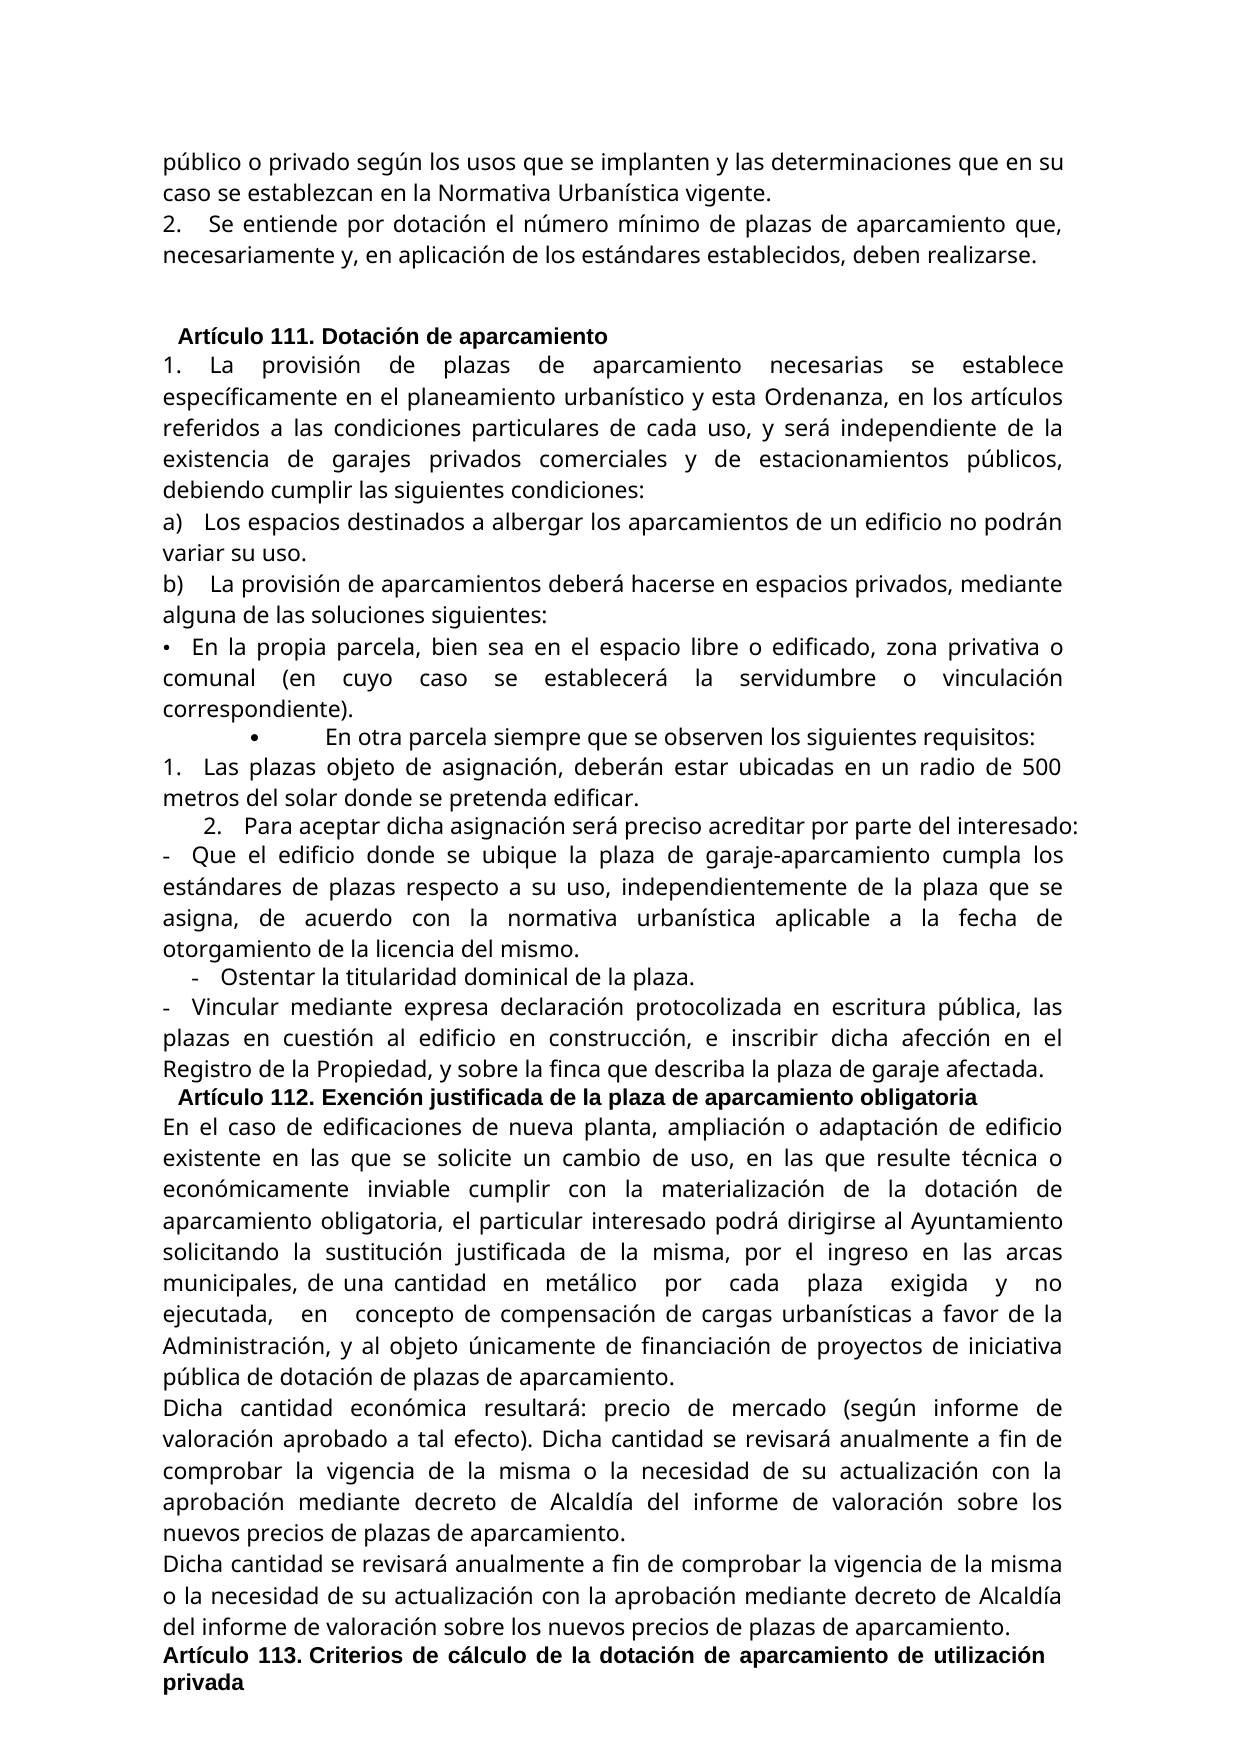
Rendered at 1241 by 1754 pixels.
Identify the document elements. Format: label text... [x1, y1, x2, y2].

subtitle Artículo 111. Dotación de aparcamiento [177, 323, 1240, 349]
text 1. La provisión de plazas de aparcamiento necesarias se establece específicamente en el planeamiento urbanístico y esta Ordenanza, en los artículos referidos a las condiciones particulares de cada uso, y será independiente de la existencia de garajes privados comerciales y de estacionamientos públicos, debiendo cumplir las siguientes condiciones: [162, 349, 1063, 506]
list Las plazas objeto de asignación, deberán estar ubicadas en un radio de 500 metros del solar donde se pretenda edificar. [162, 751, 1063, 813]
list Ostentar la titularidad dominical de la plaza. [191, 964, 1240, 991]
list Que el edificio donde se ubique la plaza de garaje-aparcamiento cumpla los estándares de plazas respecto a su uso, independientemente de la plaza que se asigna, de acuerdo con la normativa urbanística aplicable a la fecha de otorgamiento de la licencia del mismo. [162, 839, 1064, 964]
list Los espacios destinados a albergar los aparcamientos de un edificio no podrán variar su uso. [162, 506, 1063, 568]
text Dicha cantidad se revisará anualmente a fin de comprobar la vigencia de la misma o la necesidad de su actualización con la aprobación mediante decreto de Alcaldía del informe de valoración sobre los nuevos precios de plazas de aparcamiento. [162, 1548, 1063, 1642]
list Para aceptar dicha asignación será preciso acreditar por parte del interesado: [203, 813, 1240, 839]
text En el caso de edificaciones de nueva planta, ampliación o adaptación de edificio existente en las que se solicite un cambio de uso, en las que resulte técnica o económicamente inviable cumplir con la materialización de la dotación de aparcamiento obligatoria, el particular interesado podrá dirigirse al Ayuntamiento solicitando la sustitución justificada de la misma, por el ingreso en las arcas municipales, de una cantidad en metálico por cada plaza exigida y no ejecutada, en concepto de compensación de cargas urbanísticas a favor de la Administración, y al objeto únicamente de financiación de proyectos de iniciativa pública de dotación de plazas de aparcamiento. [162, 1111, 1063, 1392]
list Se entiende por dotación el número mínimo de plazas de aparcamiento que, necesariamente y, en aplicación de los estándares establecidos, deben realizarse. [162, 208, 1063, 271]
subtitle Artículo 113. Criterios de cálculo de la dotación de aparcamiento de utilización privada [162, 1642, 1063, 1695]
list En la propia parcela, bien sea en el espacio libre o edificado, zona privativa o comunal (en cuyo caso se establecerá la servidumbre o vinculación correspondiente). [162, 631, 1063, 724]
text Dicha cantidad económica resultará: precio de mercado (según informe de valoración aprobado a tal efecto). Dicha cantidad se revisará anualmente a fin de comprobar la vigencia de la misma o la necesidad de su actualización con la aprobación mediante decreto de Alcaldía del informe de valoración sobre los nuevos precios de plazas de aparcamiento. [162, 1392, 1063, 1548]
list La provisión de aparcamientos deberá hacerse en espacios privados, mediante alguna de las soluciones siguientes: [162, 568, 1063, 631]
list En otra parcela siempre que se observen los siguientes requisitos: [251, 724, 1240, 751]
list Vincular mediante expresa declaración protocolizada en escritura pública, las plazas en cuestión al edificio en construcción, e inscribir dicha afección en el Registro de la Propiedad, y sobre la finca que describa la plaza de garaje afectada. [162, 991, 1063, 1084]
subtitle Artículo 112. Exención justificada de la plaza de aparcamiento obligatoria [177, 1084, 1240, 1111]
text público o privado según los usos que se implanten y las determinaciones que en su caso se establezcan en la Normativa Urbanística vigente. [162, 146, 1064, 208]
